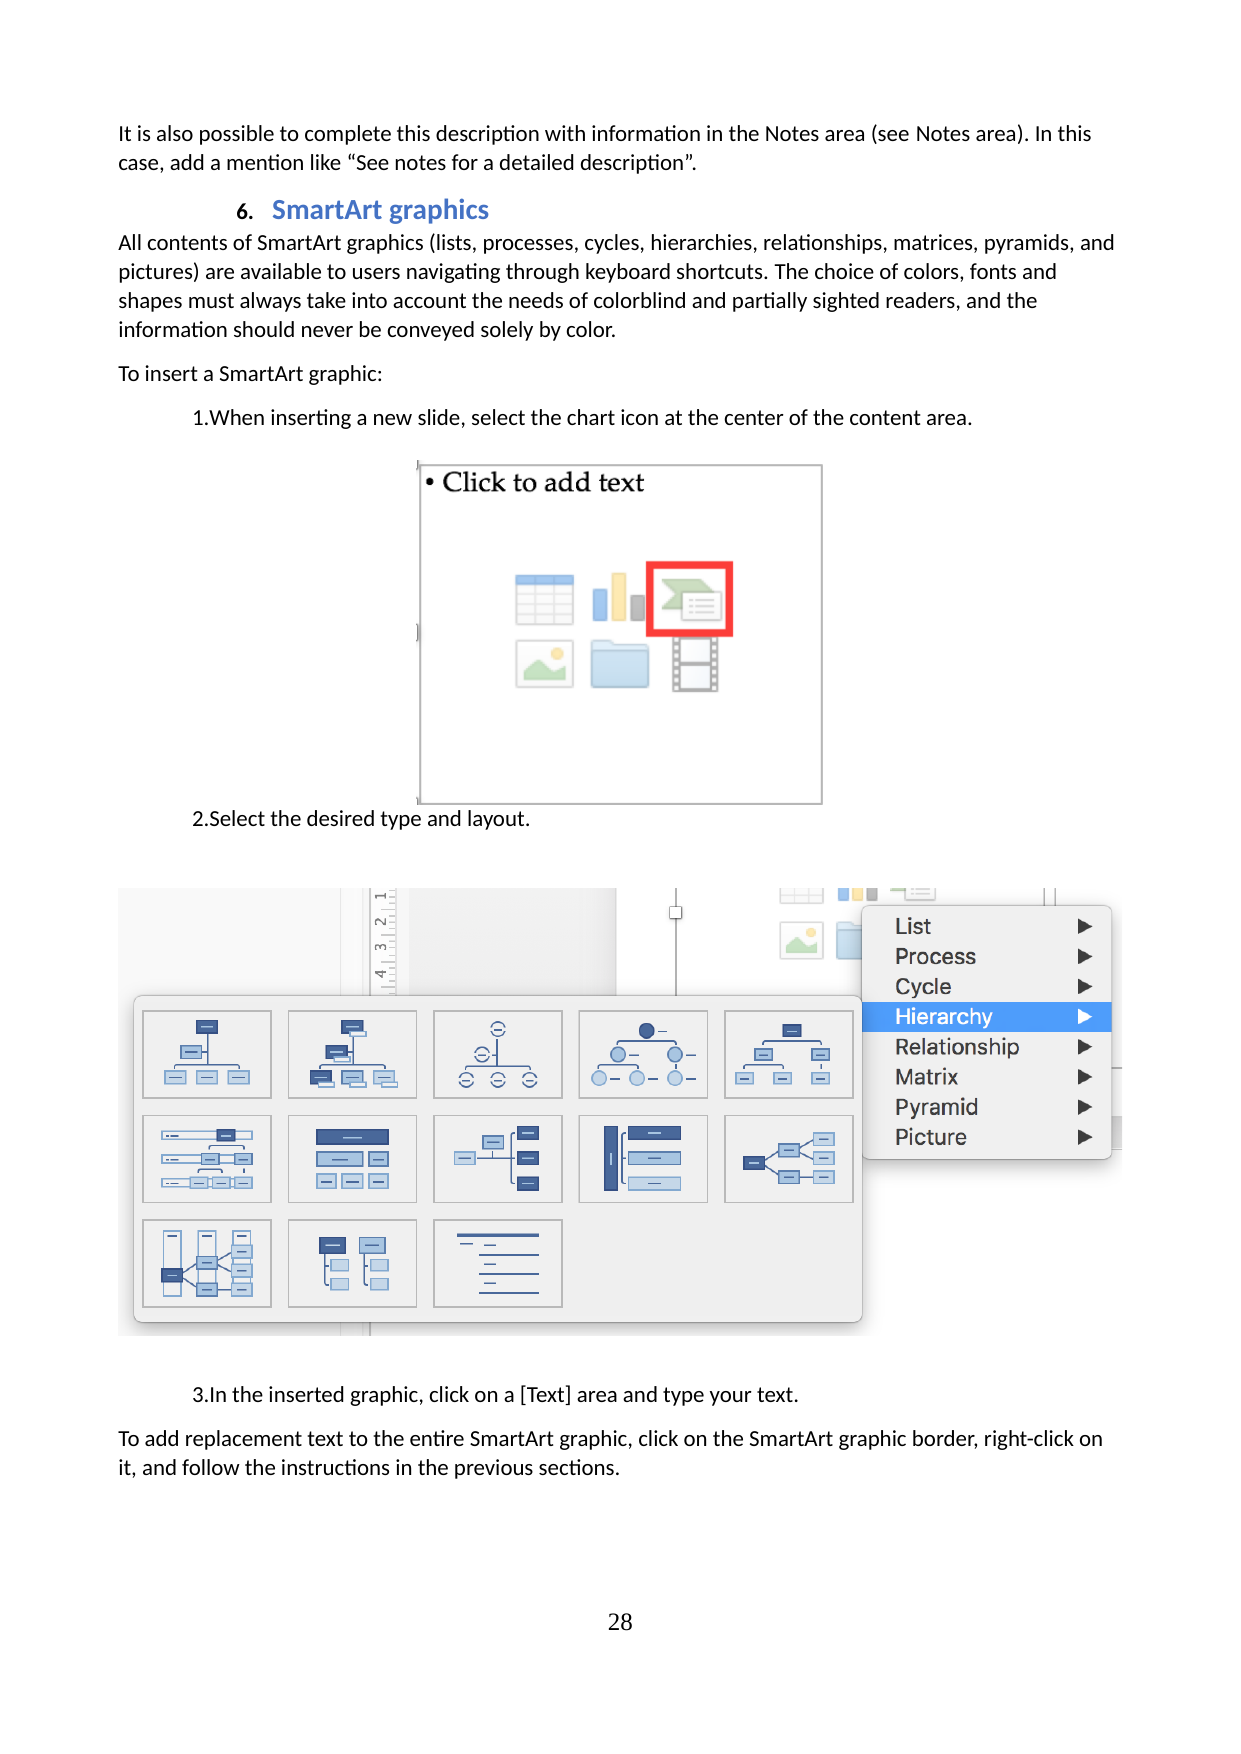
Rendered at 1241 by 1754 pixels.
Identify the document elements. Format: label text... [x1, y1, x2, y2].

text To add replacement text to the entire SmartArt graphic, click on the SmartArt graphic border, right-click on it, and follow the instructions in the previous sections. [118, 1423, 1122, 1481]
subtitle SmartArt graphics [236, 191, 1122, 227]
list In the inserted graphic, click on a [Text] area and type your text. [118, 1379, 1122, 1408]
list When inserting a new slide, select the chart icon at the center of the content area. [118, 402, 1122, 460]
text All contents of SmartArt graphics (lists, processes, cycles, hierarchies, relationships, matrices, pyramids, and pictures) are available to users navigating through keyboard shortcuts. The choice of colors, fonts and shapes must always take into account the needs of colorblind and partially sighted readers, and the information should never be conveyed solely by color. [118, 227, 1122, 343]
text To insert a SmartArt graphic: [118, 358, 1122, 387]
picture [118, 888, 1123, 1336]
text It is also possible to complete this description with information in the Notes area (see Notes area). In this case, add a mention like “See notes for a detailed description”. [118, 118, 1122, 176]
list Select the desired type and layout. [118, 474, 1122, 888]
list [118, 1336, 1122, 1364]
picture [416, 460, 825, 805]
